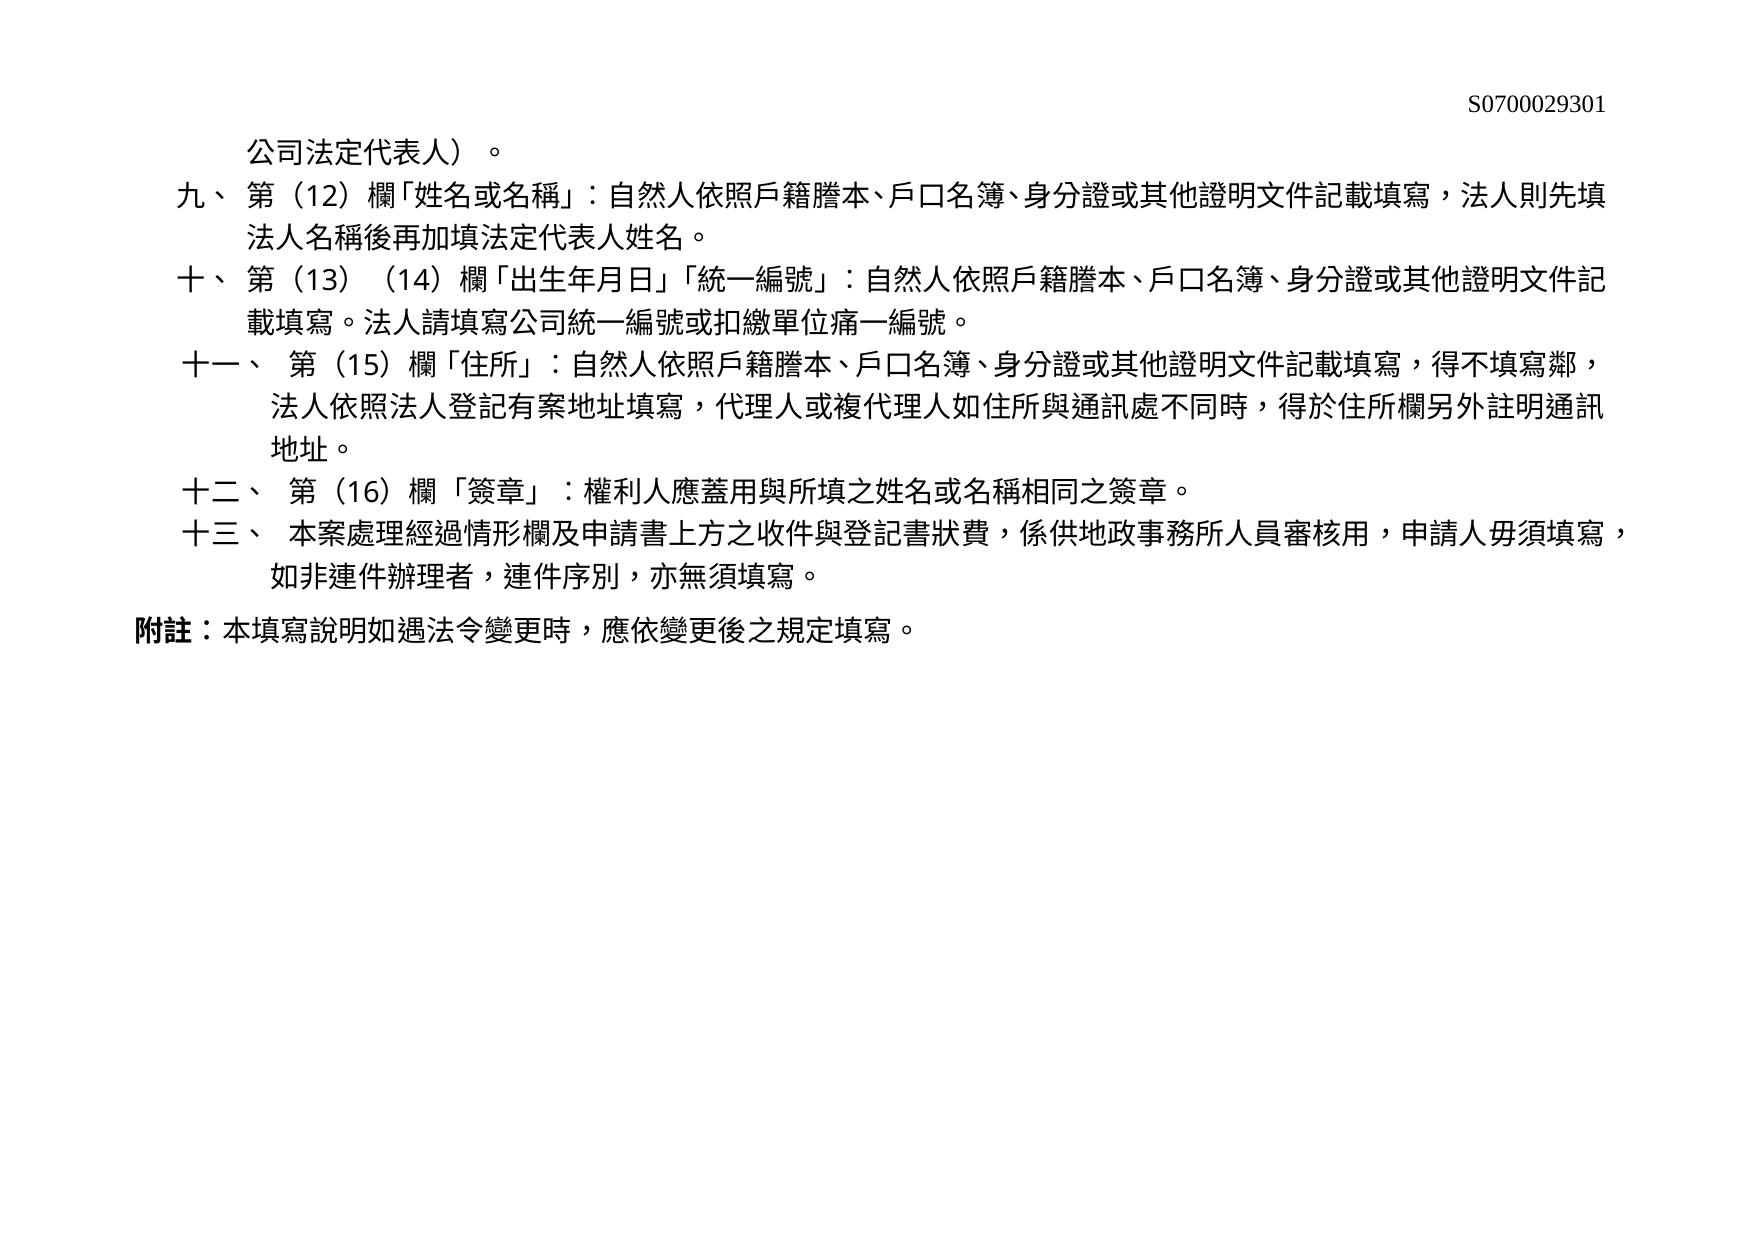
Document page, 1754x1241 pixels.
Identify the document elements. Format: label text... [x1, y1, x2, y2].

list 本案處理經過情形欄及申請書上方之收件與登記書狀費，係供地政事務所人員審核用，申請人毋須填寫，如非連件辦理者，連件序別，亦無須填寫。 [182, 511, 1606, 596]
text 公司法定代表人）。 [246, 130, 1606, 172]
list 第（16）欄「簽章」︰權利人應蓋用與所填之姓名或名稱相同之簽章。 [182, 468, 1606, 511]
text 附註︰本填寫說明如遇法令變更時，應依變更後之規定填寫。 [134, 608, 1606, 650]
text 九、 第（12）欄「姓名或名稱」︰自然人依照戶籍謄本、戶口名簿、身分證或其他證明文件記載填寫，法人則先填法人名稱後再加填法定代表人姓名。 [176, 172, 1606, 257]
list 第（15）欄「住所」︰自然人依照戶籍謄本、戶口名簿、身分證或其他證明文件記載填寫，得不填寫鄰，法人依照法人登記有案地址填寫，代理人或複代理人如住所與通訊處不同時，得於住所欄另外註明通訊地址。 [182, 342, 1606, 468]
text 十、 第（13）（14）欄「出生年月日」「統一編號」︰自然人依照戶籍謄本、戶口名簿、身分證或其他證明文件記載填寫。法人請填寫公司統一編號或扣繳單位痛一編號。 [176, 257, 1606, 342]
